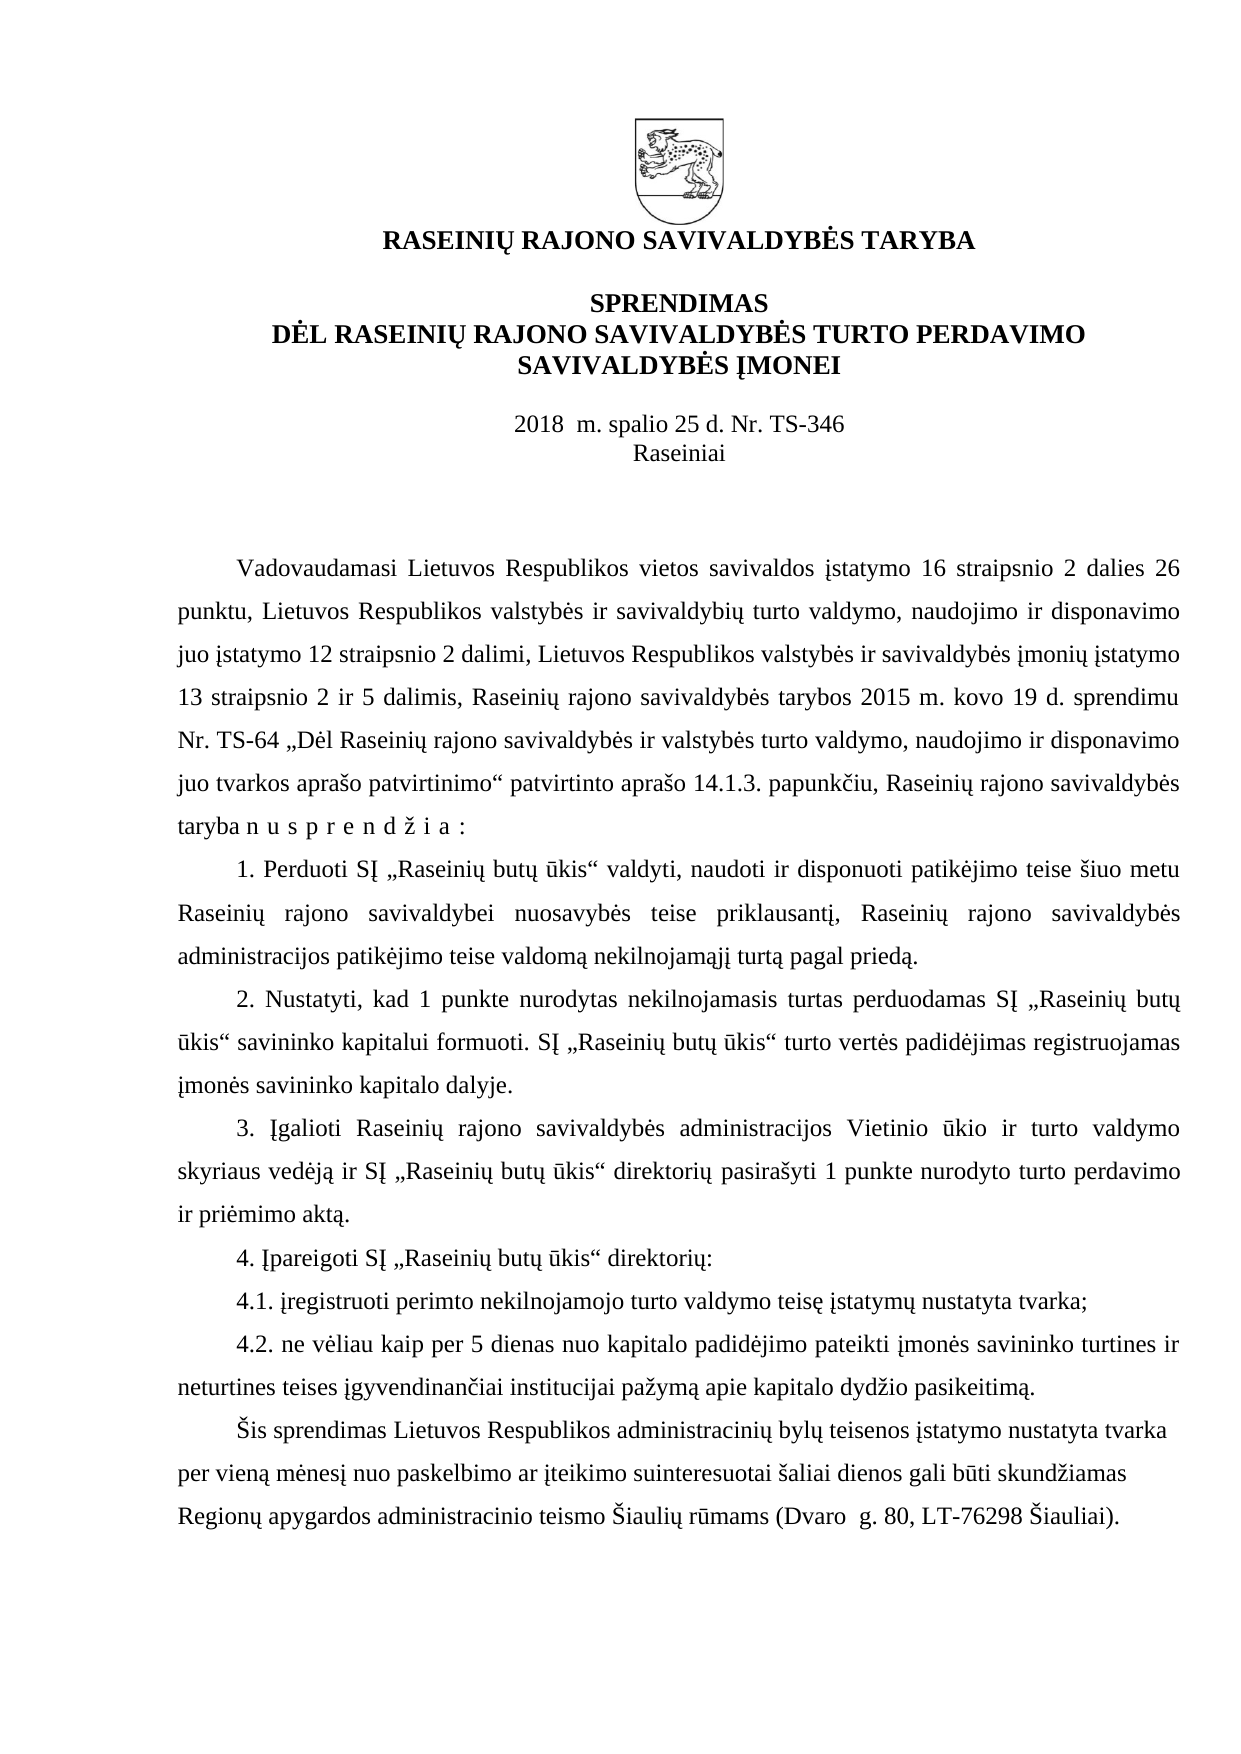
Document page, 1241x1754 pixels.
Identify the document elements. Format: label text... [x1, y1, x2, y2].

text Vadovaudamasi Lietuvos Respublikos vietos savivaldos įstatymo 16 straipsnio 2 dalies 26 punktu, Lietuvos Respublikos valstybės ir savivaldybių turto valdymo, naudojimo ir disponavimo juo įstatymo 12 straipsnio 2 dalimi, Lietuvos Respublikos valstybės ir savivaldybės įmonių įstatymo 13 straipsnio 2 ir 5 dalimis, Raseinių rajono savivaldybės tarybos 2015 m. kovo 19 d. sprendimu Nr. TS-64 „Dėl Raseinių rajono savivaldybės ir valstybės turto valdymo, naudojimo ir disponavimo juo tvarkos aprašo patvirtinimo“ patvirtinto aprašo 14.1.3. papunkčiu, Raseinių rajono savivaldybės taryba nusprendžia: [177, 553, 1181, 840]
text 4.1. įregistruoti perimto nekilnojamojo turto valdymo teisę įstatymų nustatyta tvarka; [177, 1286, 1181, 1314]
text Šis sprendimas Lietuvos Respublikos administracinių bylų teisenos įstatymo nustatyta tvarka per vieną mėnesį nuo paskelbimo ar įteikimo suinteresuotai šaliai dienos gali būti skundžiamas Regionų apygardos administracinio teismo Šiaulių rūmams (Dvaro g. 80, LT-76298 Šiauliai). [177, 1415, 1181, 1530]
text 1. Perduoti SĮ „Raseinių butų ūkis“ valdyti, naudoti ir disponuoti patikėjimo teise šiuo metu Raseinių rajono savivaldybei nuosavybės teise priklausantį, Raseinių rajono savivaldybės administracijos patikėjimo teise valdomą nekilnojamąjį turtą pagal priedą. [177, 854, 1181, 969]
text dėl raseinių rajono savivaldybės turto perdavimo savivaldybės įmonEI [177, 318, 1181, 380]
text 4.2. ne vėliau kaip per 5 dienas nuo kapitalo padidėjimo pateikti įmonės savininko turtines ir neturtines teises įgyvendinančiai institucijai pažymą apie kapitalo dydžio pasikeitimą. [177, 1329, 1181, 1401]
text 4. Įpareigoti SĮ „Raseinių butų ūkis“ direktorių: [177, 1243, 1181, 1271]
text 2018 m. spalio 25 d. Nr. TS-346 [177, 409, 1181, 438]
text RASEINIŲ RAJONO SAVIVALDYBĖS TARYBA [177, 224, 1181, 256]
text Raseiniai [177, 438, 1181, 466]
text SPRENDIMAS [177, 287, 1181, 318]
text 2. Nustatyti, kad 1 punkte nurodytas nekilnojamasis turtas perduodamas SĮ „Raseinių butų ūkis“ savininko kapitalui formuoti. SĮ „Raseinių butų ūkis“ turto vertės padidėjimas registruojamas įmonės savininko kapitalo dalyje. [177, 984, 1181, 1099]
text 3. Įgalioti Raseinių rajono savivaldybės administracijos Vietinio ūkio ir turto valdymo skyriaus vedėją ir SĮ „Raseinių butų ūkis“ direktorių pasirašyti 1 punkte nurodyto turto perdavimo ir priėmimo aktą. [177, 1113, 1181, 1228]
